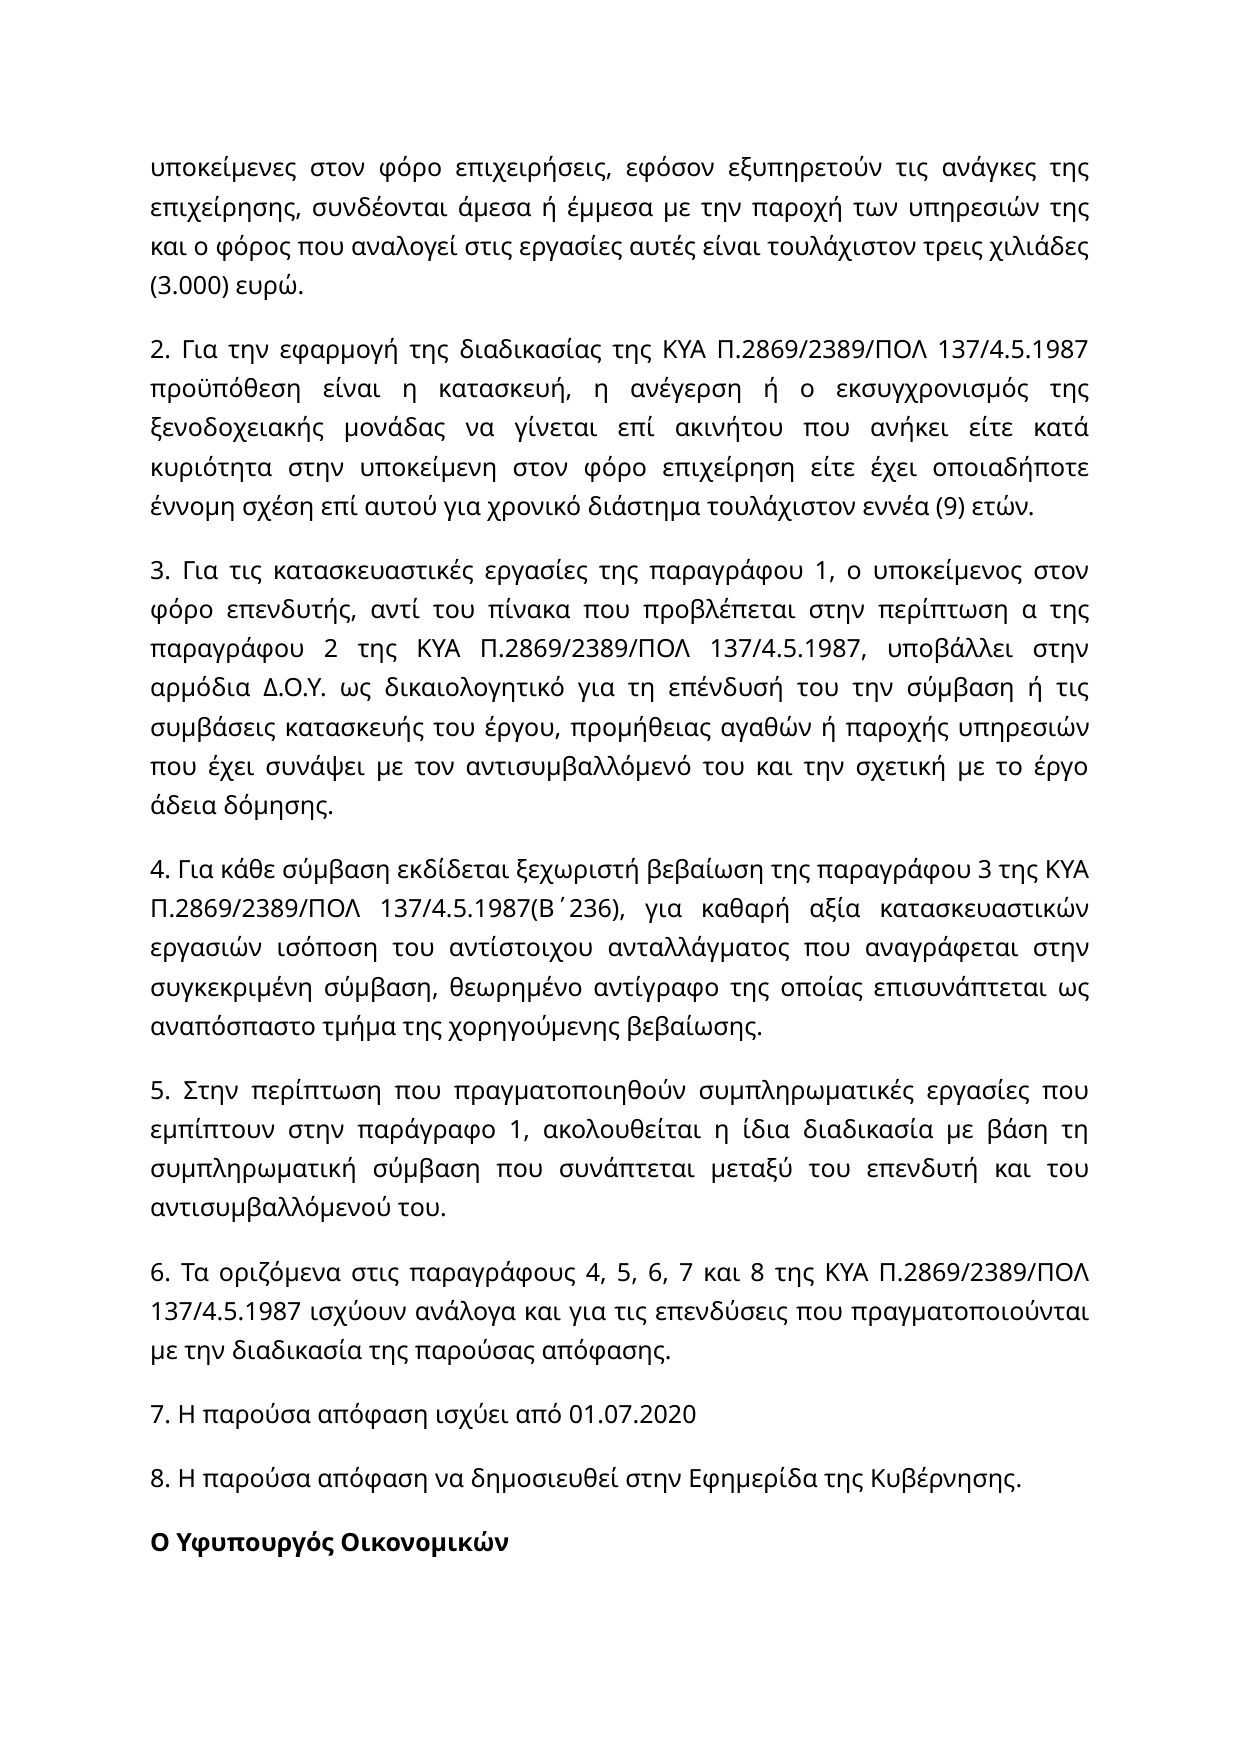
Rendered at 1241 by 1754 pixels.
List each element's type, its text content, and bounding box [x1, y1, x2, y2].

text 6. Τα οριζόμενα στις παραγράφους 4, 5, 6, 7 και 8 της ΚΥΑ Π.2869/2389/ΠΟΛ 137/4.5.1987 ισχύουν ανάλογα και για τις επενδύσεις που πραγματοποιούνται με την διαδικασία της παρούσας απόφασης. [150, 1254, 1090, 1367]
text 8. Η παρούσα απόφαση να δημοσιευθεί στην Εφημερίδα της Κυβέρνησης. [150, 1461, 1090, 1495]
text 7. Η παρούσα απόφαση ισχύει από 01.07.2020 [150, 1397, 1090, 1431]
text 3. Για τις κατασκευαστικές εργασίες της παραγράφου 1, ο υποκείμενος στον φόρο επενδυτής, αντί του πίνακα που προβλέπεται στην περίπτωση α της παραγράφου 2 της ΚΥΑ Π.2869/2389/ΠΟΛ 137/4.5.1987, υποβάλλει στην αρμόδια Δ.Ο.Υ. ως δικαιολογητικό για τη επένδυσή του την σύμβαση ή τις συμβάσεις κατασκευής του έργου, προμήθειας αγαθών ή παροχής υπηρεσιών που έχει συνάψει με τον αντισυμβαλλόμενό του και την σχετική με το έργο άδεια δόμησης. [150, 552, 1090, 822]
text 4. Για κάθε σύμβαση εκδίδεται ξεχωριστή βεβαίωση της παραγράφου 3 της ΚΥΑ Π.2869/2389/ΠΟΛ 137/4.5.1987(Β΄236), για καθαρή αξία κατασκευαστικών εργασιών ισόποση του αντίστοιχου ανταλλάγματος που αναγράφεται στην συγκεκριμένη σύμβαση, θεωρημένο αντίγραφο της οποίας επισυνάπτεται ως αναπόσπαστο τμήμα της χορηγούμενης βεβαίωσης. [150, 852, 1090, 1042]
text υποκείμενες στον φόρο επιχειρήσεις, εφόσον εξυπηρετούν τις ανάγκες της επιχείρησης, συνδέονται άμεσα ή έμμεσα με την παροχή των υπηρεσιών της και ο φόρος που αναλογεί στις εργασίες αυτές είναι τουλάχιστον τρεις χιλιάδες (3.000) ευρώ. [150, 150, 1090, 302]
text Ο Υφυπουργός Οικονομικών [150, 1525, 1090, 1559]
text 5. Στην περίπτωση που πραγματοποιηθούν συμπληρωματικές εργασίες που εμπίπτουν στην παράγραφο 1, ακολουθείται η ίδια διαδικασία με βάση τη συμπληρωματική σύμβαση που συνάπτεται μεταξύ του επενδυτή και του αντισυμβαλλόμενού του. [150, 1072, 1090, 1224]
text 2. Για την εφαρμογή της διαδικασίας της ΚΥΑ Π.2869/2389/ΠΟΛ 137/4.5.1987 προϋπόθεση είναι η κατασκευή, η ανέγερση ή ο εκσυγχρονισμός της ξενοδοχειακής μονάδας να γίνεται επί ακινήτου που ανήκει είτε κατά κυριότητα στην υποκείμενη στον φόρο επιχείρηση είτε έχει οποιαδήποτε έννομη σχέση επί αυτού για χρονικό διάστημα τουλάχιστον εννέα (9) ετών. [150, 332, 1090, 522]
